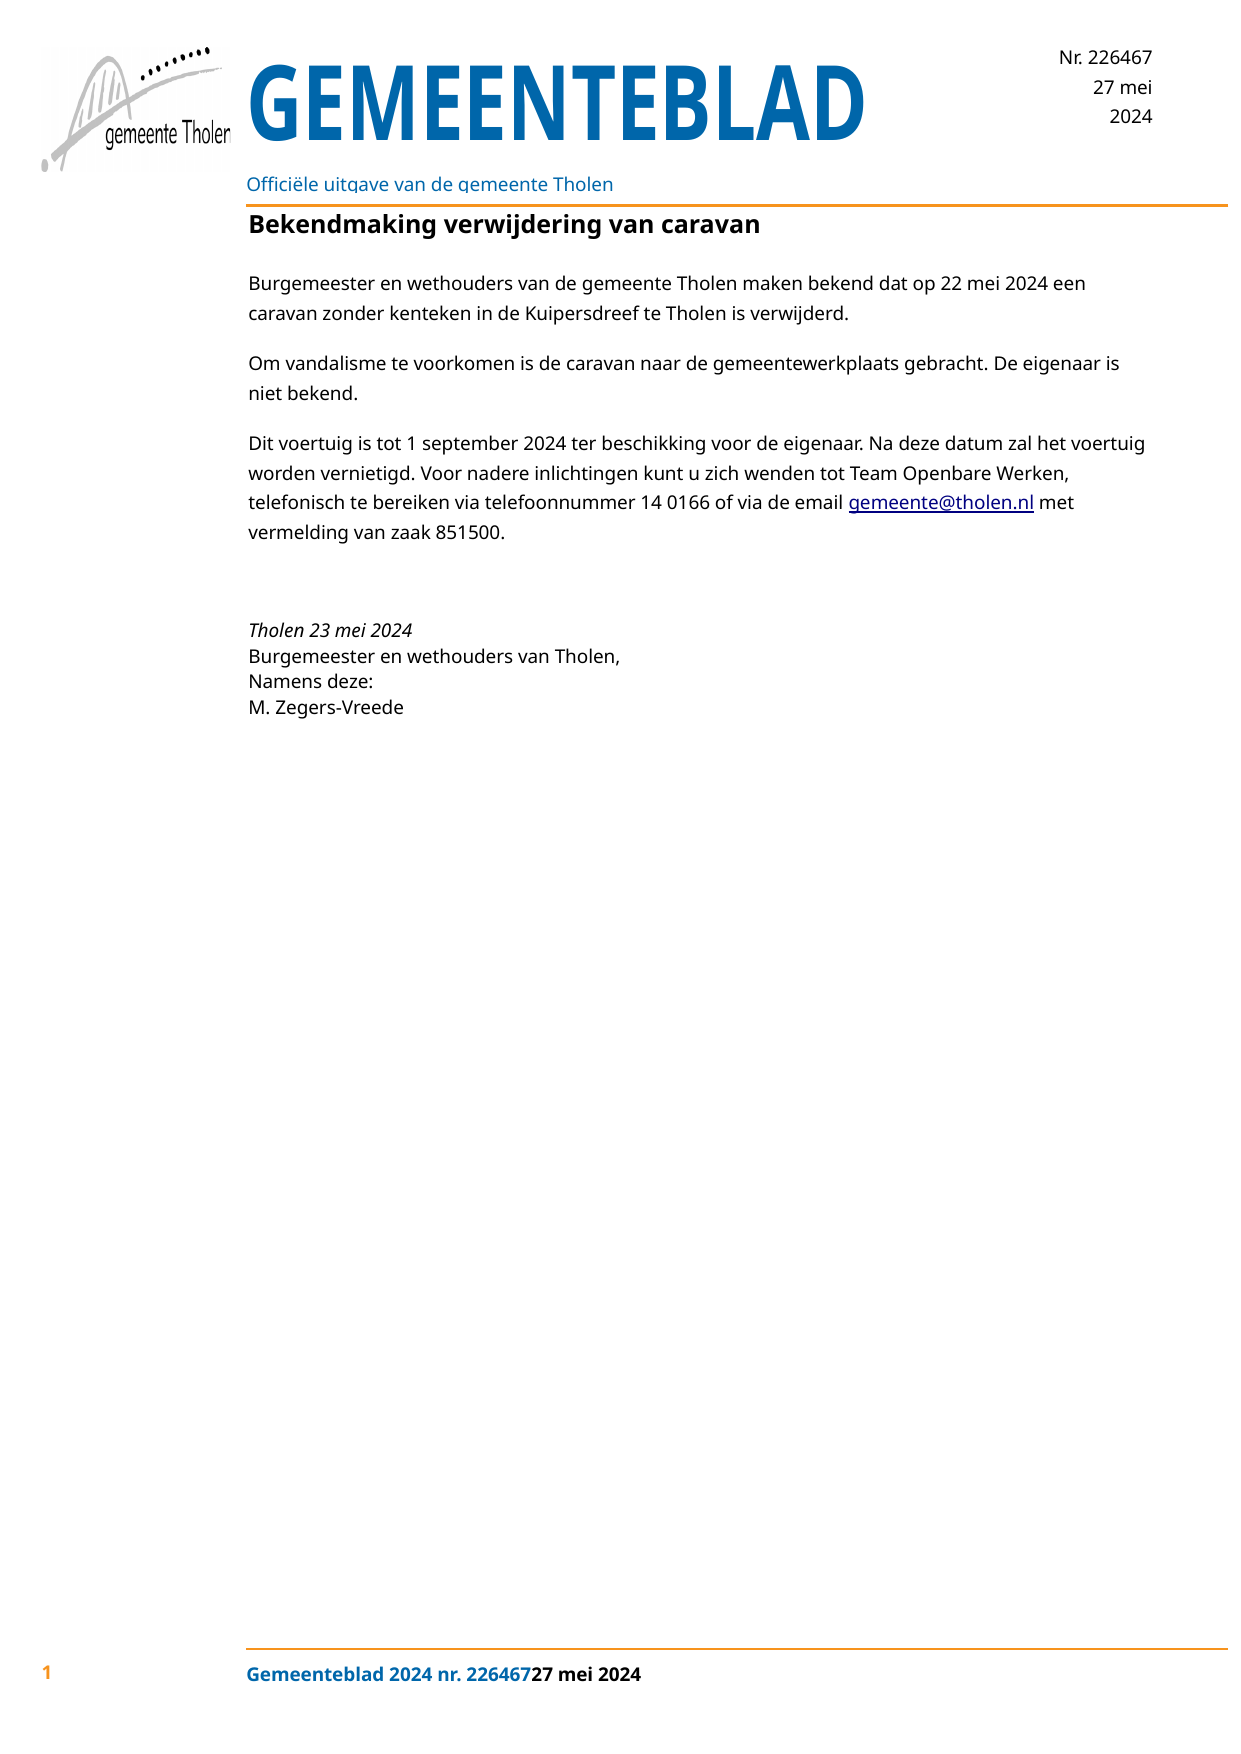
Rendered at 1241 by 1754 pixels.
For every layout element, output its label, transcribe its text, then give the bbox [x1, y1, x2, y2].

text Namens deze: [248, 669, 1152, 694]
picture [41, 47, 231, 172]
text Burgemeester en wethouders van Tholen, [248, 643, 1152, 669]
text Tholen 23 mei 2024 [248, 617, 1152, 643]
text Dit voertuig is tot 1 september 2024 ter beschikking voor de eigenaar. Na deze datum zal het voertuig worden vernietigd. Voor nadere inlichtingen kunt u zich wenden tot Team Openbare Werken, telefonisch te bereiken via telefoonnummer 14 0166 of via de email gemeente@tholen.nl met vermelding van zaak 851500. [248, 430, 1152, 545]
text Burgemeester en wethouders van de gemeente Tholen maken bekend dat op 22 mei 2024 een caravan zonder kenteken in de Kuipersdreef te Tholen is verwijderd. [248, 270, 1152, 326]
text Om vandalisme te voorkomen is de caravan naar de gemeentewerkplaats gebracht. De eigenaar is niet bekend. [248, 350, 1152, 406]
text Bekendmaking verwijdering van caravan [248, 207, 1152, 241]
text M. Zegers-Vreede [248, 694, 1152, 720]
